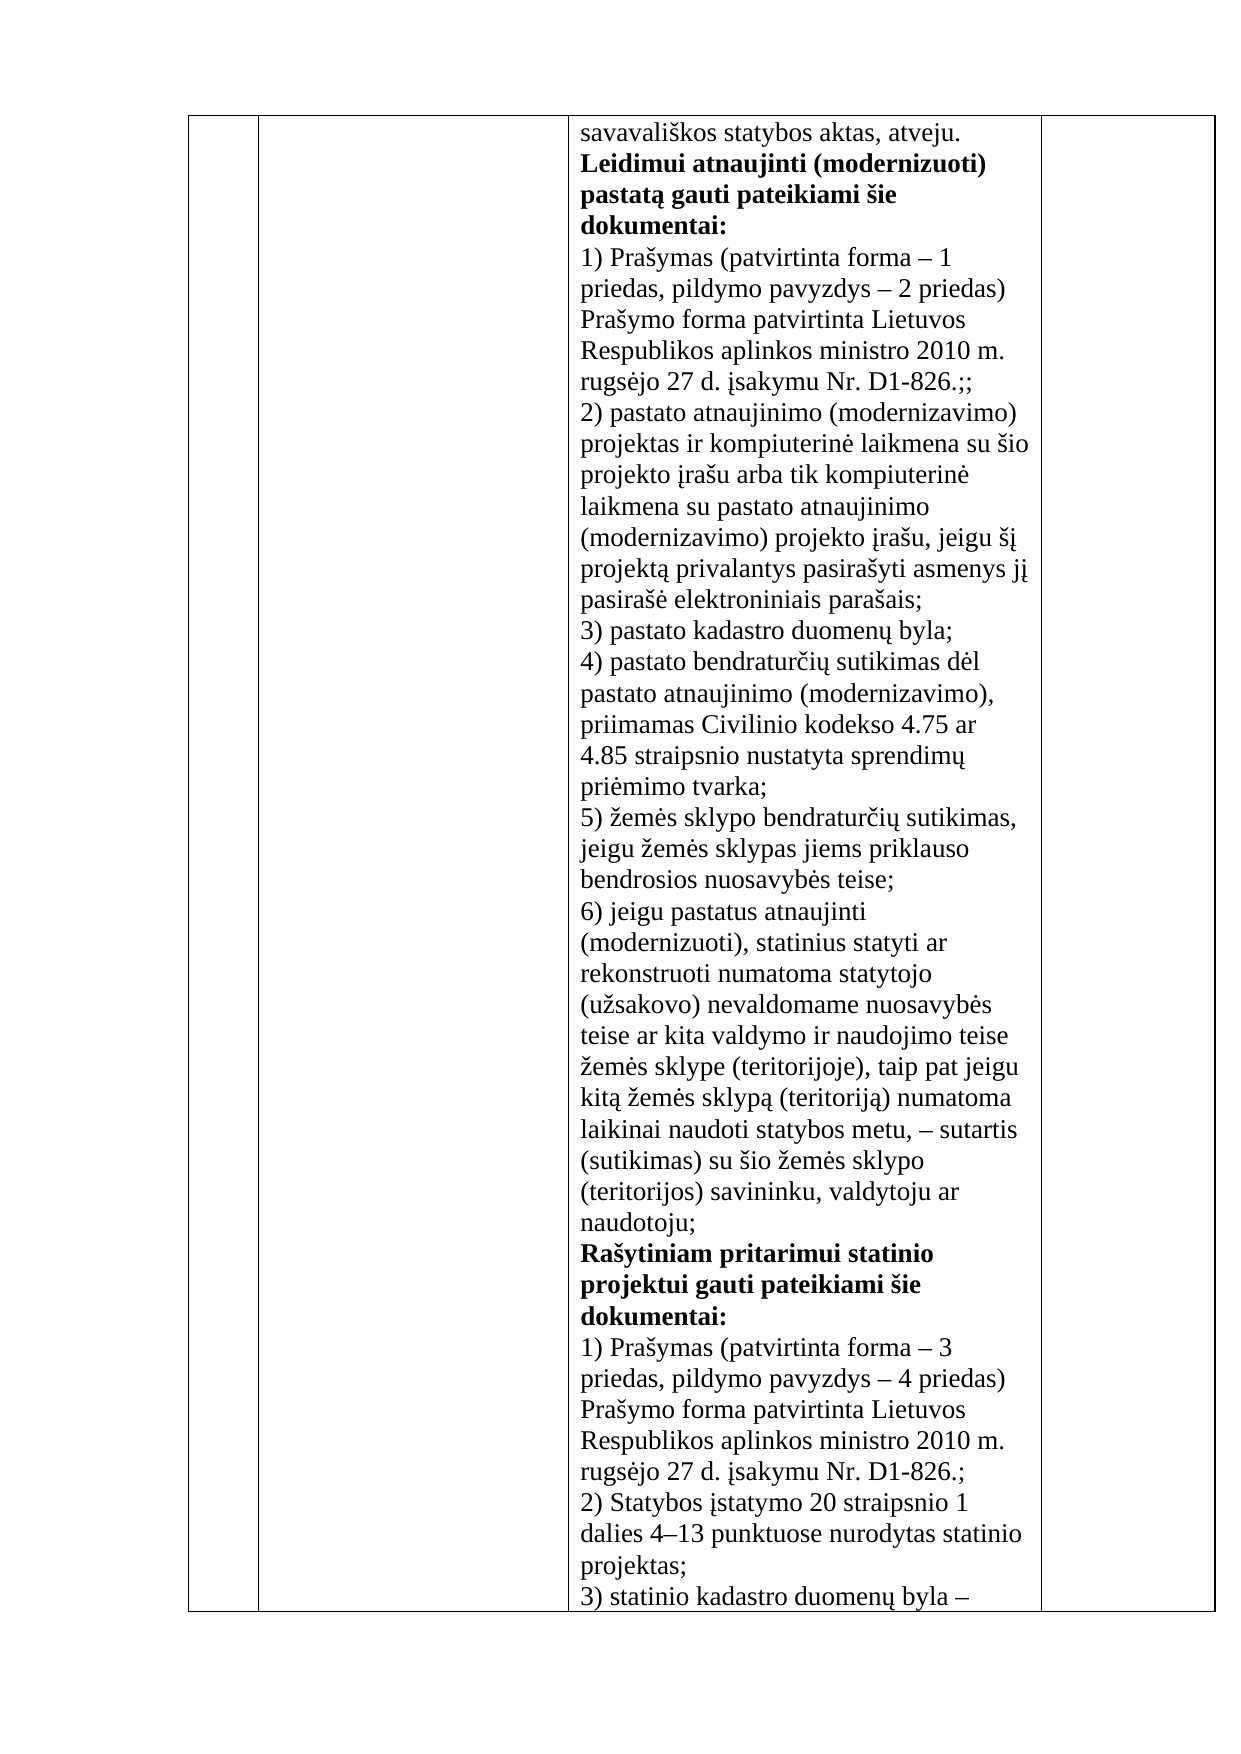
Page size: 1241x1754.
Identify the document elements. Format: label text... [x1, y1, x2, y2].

table_cell savavališkos statybos aktas, atveju. Leidimui atnaujinti (modernizuoti) pastatą gauti pateikiami šie dokumentai: 1) Prašymas (patvirtinta forma – 1 priedas, pildymo pavyzdys – 2 priedas) Prašymo forma patvirtinta Lietuvos Respublikos aplinkos ministro 2010 m. rugsėjo 27 d. įsakymu Nr. D1-826.;; 2) pastato atnaujinimo (modernizavimo) projektas ir kompiuterinė laikmena su šio projekto įrašu arba tik kompiuterinė laikmena su pastato atnaujinimo (modernizavimo) projekto įrašu, jeigu šį projektą privalantys pasirašyti asmenys jį pasirašė elektroniniais parašais; 3) pastato kadastro duomenų byla; 4) pastato bendraturčių sutikimas dėl pastato atnaujinimo (modernizavimo), priimamas Civilinio kodekso 4.75 ar 4.85 straipsnio nustatyta sprendimų priėmimo tvarka; 5) žemės sklypo bendraturčių sutikimas, jeigu žemės sklypas jiems priklauso bendrosios nuosavybės teise; 6) jeigu pastatus atnaujinti (modernizuoti), statinius statyti ar rekonstruoti numatoma statytojo (užsakovo) nevaldomame nuosavybės teise ar kita valdymo ir naudojimo teise žemės sklype (teritorijoje), taip pat jeigu kitą žemės sklypą (teritoriją) numatoma laikinai naudoti statybos metu, – sutartis (sutikimas) su šio žemės sklypo (teritorijos) savininku, valdytoju ar naudotoju; Rašytiniam pritarimui statinio projektui gauti pateikiami šie dokumentai: 1) Prašymas (patvirtinta forma – 3 priedas, pildymo pavyzdys – 4 priedas) Prašymo forma patvirtinta Lietuvos Respublikos aplinkos ministro 2010 m. rugsėjo 27 d. įsakymu Nr. D1-826.; 2) Statybos įstatymo 20 straipsnio 1 dalies 4–13 punktuose nurodytas statinio projektas; 3) statinio kadastro duomenų byla – [569, 116, 1041, 1611]
table_cell [259, 116, 568, 1611]
table_cell [1042, 116, 1214, 1611]
table_cell [189, 116, 258, 1611]
